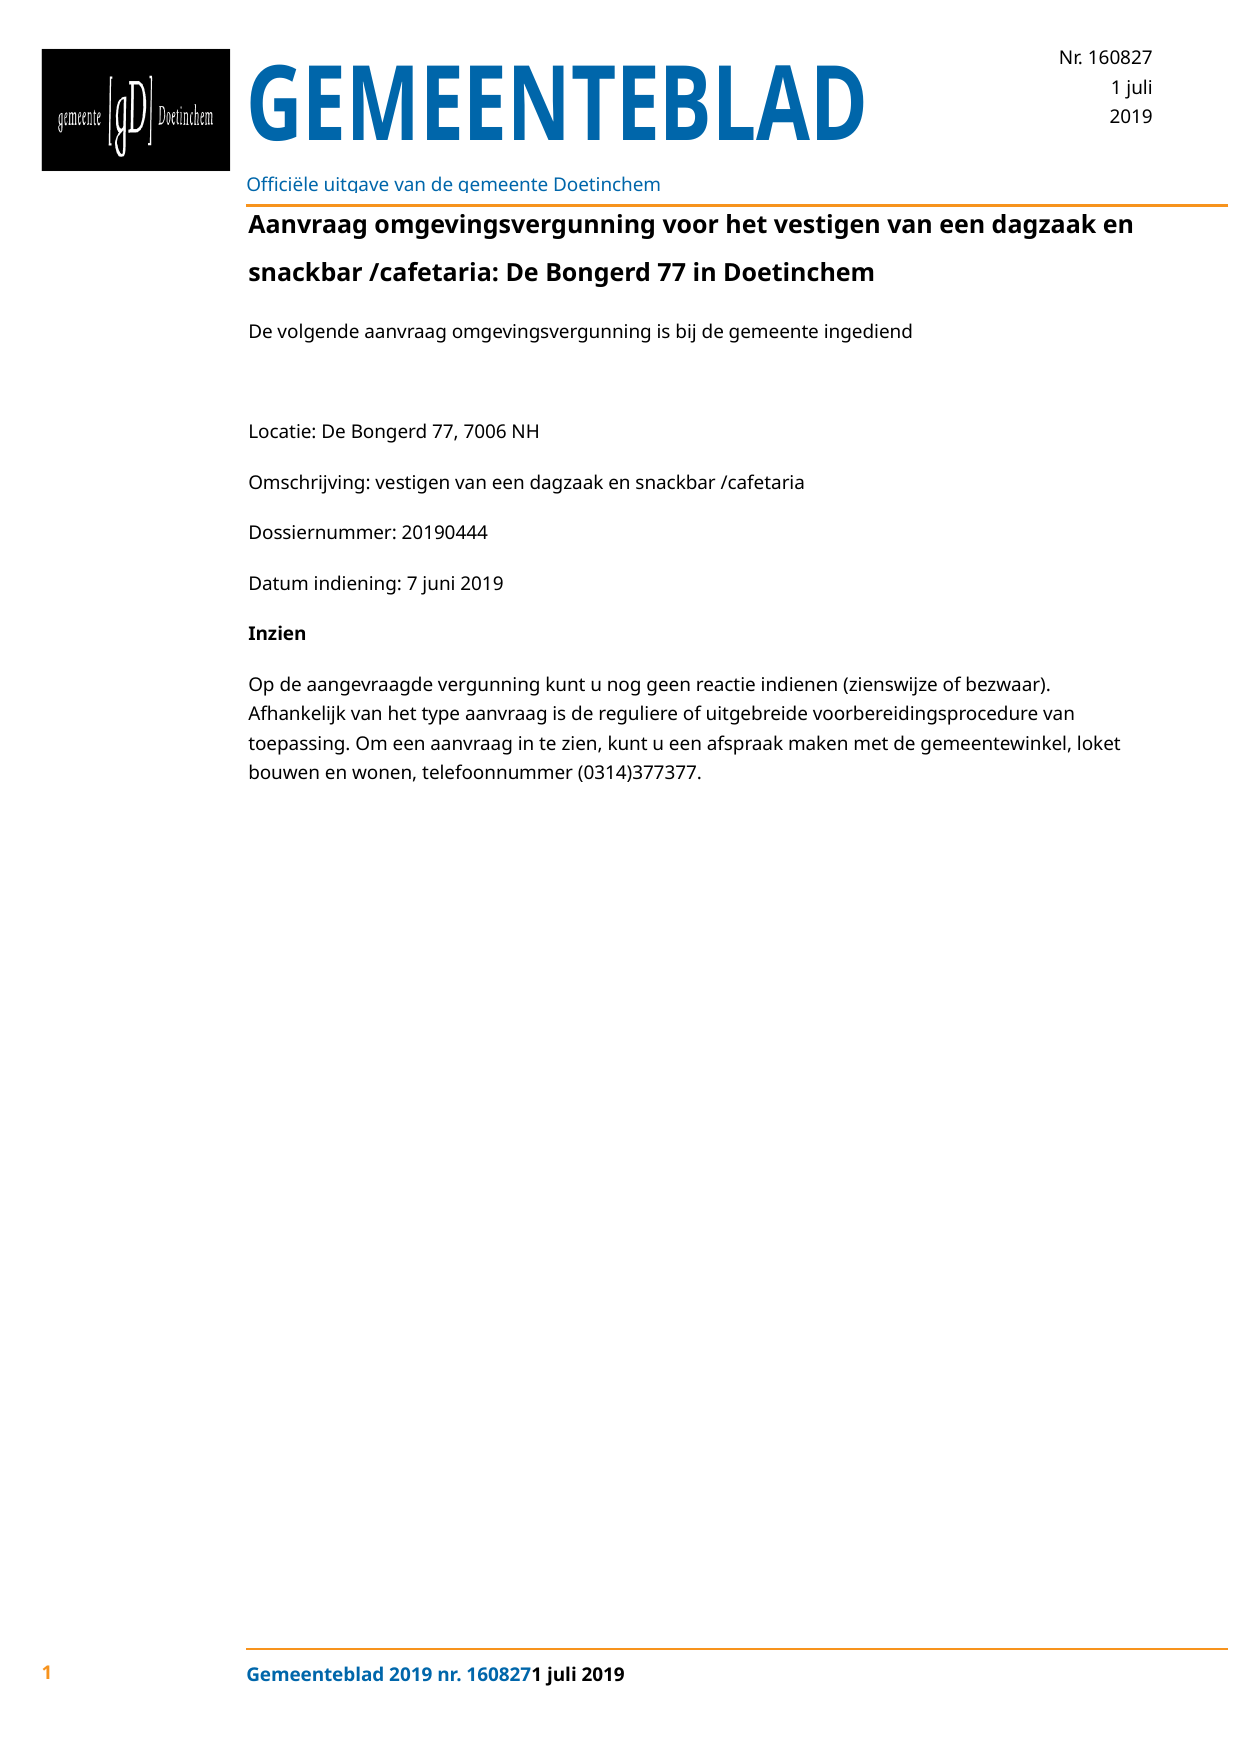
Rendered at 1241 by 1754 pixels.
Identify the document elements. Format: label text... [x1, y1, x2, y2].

text Dossiernummer: 20190444 [248, 519, 1152, 545]
text Omschrijving: vestigen van een dagzaak en snackbar /cafetaria [248, 469, 1152, 495]
text Aanvraag omgevingsvergunning voor het vestigen van een dagzaak en snackbar /cafetaria: De Bongerd 77 in Doetinchem [248, 207, 1152, 288]
text Datum indiening: 7 juni 2019 [248, 570, 1152, 596]
text De volgende aanvraag omgevingsvergunning is bij de gemeente ingediend [248, 318, 1152, 344]
text Op de aangevraagde vergunning kunt u nog geen reactie indienen (zienswijze of bezwaar). Afhankelijk van het type aanvraag is de reguliere of uitgebreide voorbereidingsprocedure van toepassing. Om een aanvraag in te zien, kunt u een afspraak maken met de gemeentewinkel, loket bouwen en wonen, telefoonnummer (0314)377377. [248, 671, 1152, 785]
text Locatie: De Bongerd 77, 7006 NH [248, 419, 1152, 444]
picture [41, 47, 231, 172]
text Inzien [248, 620, 1152, 646]
